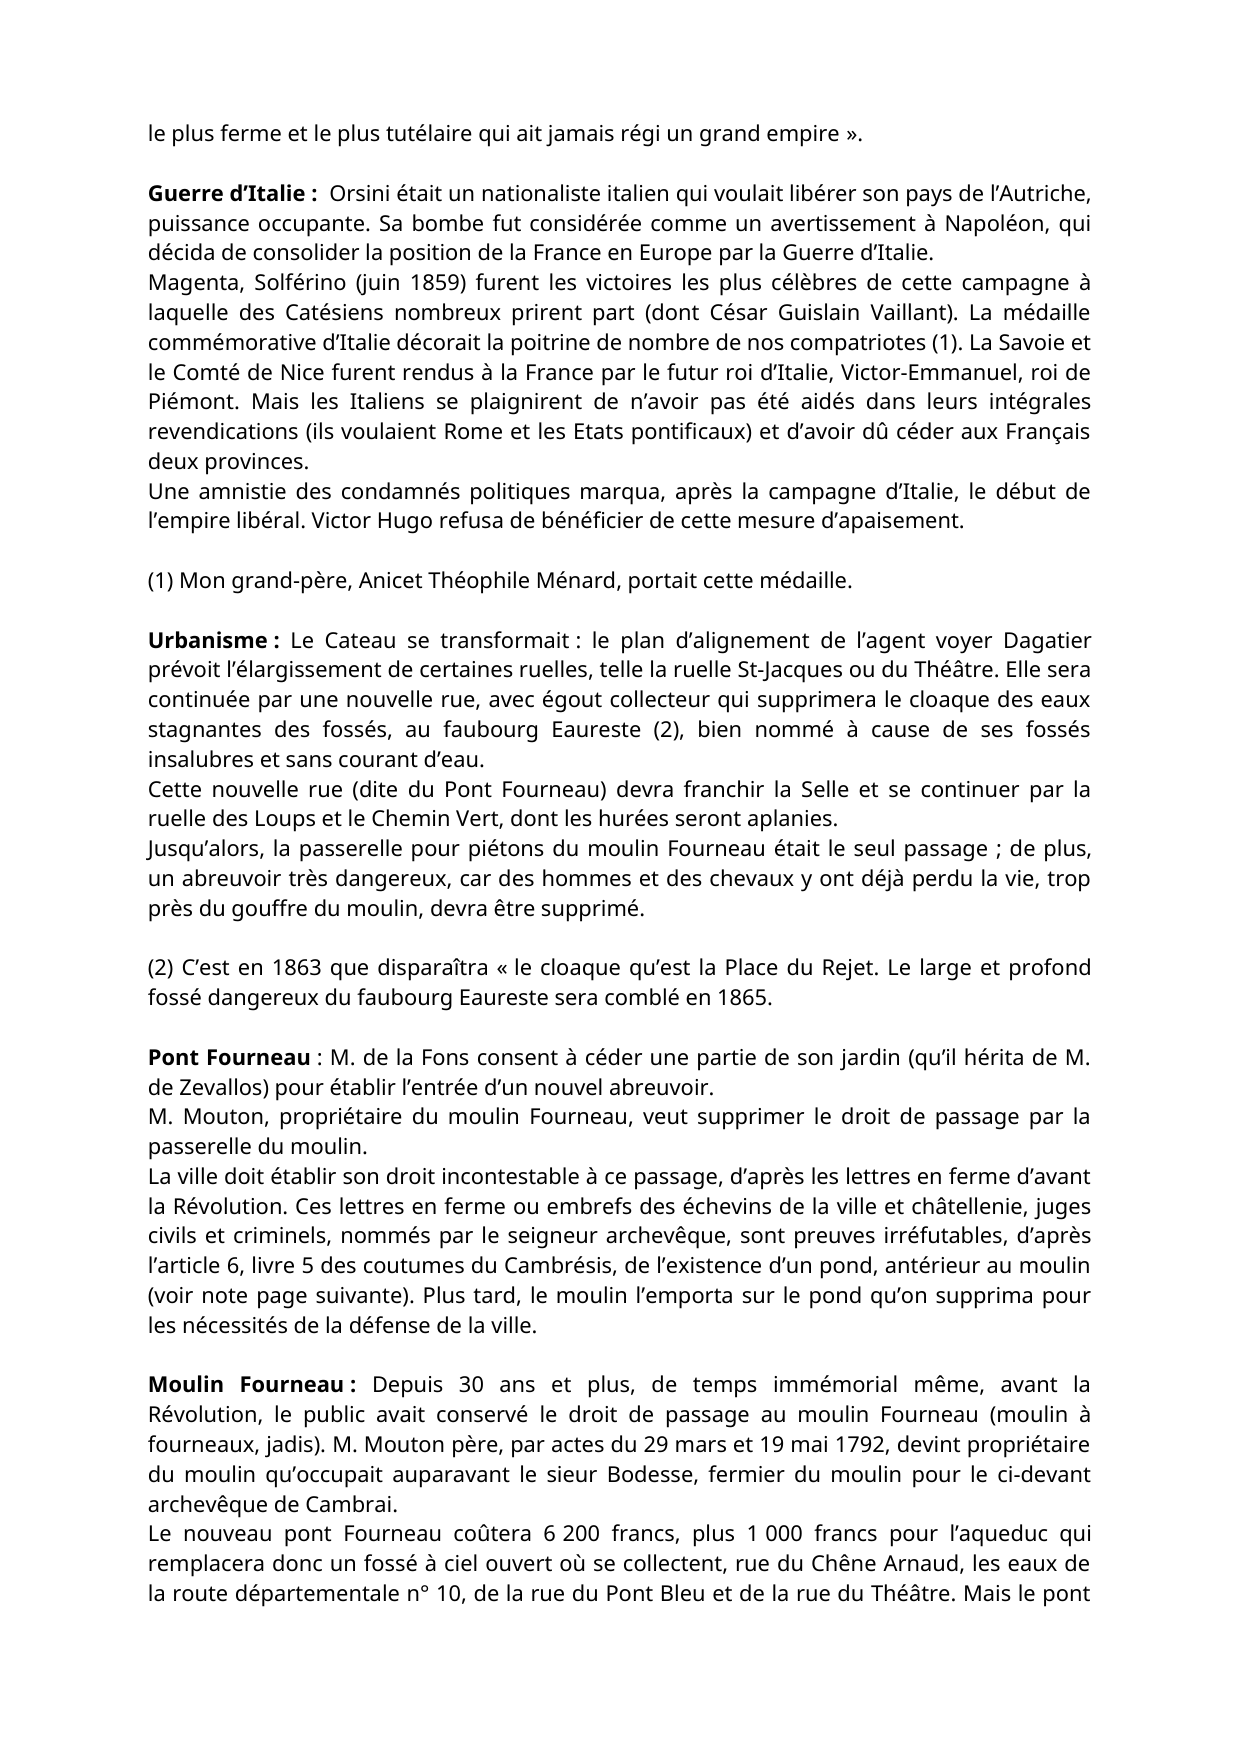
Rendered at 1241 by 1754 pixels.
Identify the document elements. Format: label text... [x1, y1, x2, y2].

text Jusqu’alors, la passerelle pour piétons du moulin Fourneau était le seul passage ; de plus, un abreuvoir très dangereux, car des hommes et des chevaux y ont déjà perdu la vie, trop près du gouffre du moulin, devra être supprimé. [148, 833, 1092, 922]
text (1) Mon grand-père, Anicet Théophile Ménard, portait cette médaille. [148, 565, 1092, 595]
text Urbanisme : Le Cateau se transformait : le plan d’alignement de l’agent voyer Dagatier prévoit l’élargissement de certaines ruelles, telle la ruelle St-Jacques ou du Théâtre. Elle sera continuée par une nouvelle rue, avec égout collecteur qui supprimera le cloaque des eaux stagnantes des fossés, au faubourg Eaureste (2), bien nommé à cause de ses fossés insalubres et sans courant d’eau. [148, 624, 1092, 773]
text (2) C’est en 1863 que disparaîtra « le cloaque qu’est la Place du Rejet. Le large et profond fossé dangereux du faubourg Eaureste sera comblé en 1865. [148, 952, 1092, 1012]
text Une amnistie des condamnés politiques marqua, après la campagne d’Italie, le début de l’empire libéral. Victor Hugo refusa de bénéficier de cette mesure d’apaisement. [148, 476, 1092, 535]
text Guerre d’Italie : Orsini était un nationaliste italien qui voulait libérer son pays de l’Autriche, puissance occupante. Sa bombe fut considérée comme un avertissement à Napoléon, qui décida de consolider la position de la France en Europe par la Guerre d’Italie. [148, 178, 1092, 267]
text Le nouveau pont Fourneau coûtera 6 200 francs, plus 1 000 francs pour l’aqueduc qui remplacera donc un fossé à ciel ouvert où se collectent, rue du Chêne Arnaud, les eaux de la route départementale n° 10, de la rue du Pont Bleu et de la rue du Théâtre. Mais le pont [148, 1518, 1092, 1608]
text La ville doit établir son droit incontestable à ce passage, d’après les lettres en ferme d’avant la Révolution. Ces lettres en ferme ou embrefs des échevins de la ville et châtellenie, juges civils et criminels, nommés par le seigneur archevêque, sont preuves irréfutables, d’après l’article 6, livre 5 des coutumes du Cambrésis, de l’existence d’un pond, antérieur au moulin (voir note page suivante). Plus tard, le moulin l’emporta sur le pond qu’on supprima pour les nécessités de la défense de la ville. [148, 1161, 1092, 1339]
text Moulin Fourneau : Depuis 30 ans et plus, de temps immémorial même, avant la Révolution, le public avait conservé le droit de passage au moulin Fourneau (moulin à fourneaux, jadis). M. Mouton père, par actes du 29 mars et 19 mai 1792, devint propriétaire du moulin qu’occupait auparavant le sieur Bodesse, fermier du moulin pour le ci-devant archevêque de Cambrai. [148, 1369, 1092, 1518]
text Magenta, Solférino (juin 1859) furent les victoires les plus célèbres de cette campagne à laquelle des Catésiens nombreux prirent part (dont César Guislain Vaillant). La médaille commémorative d’Italie décorait la poitrine de nombre de nos compatriotes (1). La Savoie et le Comté de Nice furent rendus à la France par le futur roi d’Italie, Victor-Emmanuel, roi de Piémont. Mais les Italiens se plaignirent de n’avoir pas été aidés dans leurs intégrales revendications (ils voulaient Rome et les Etats pontificaux) et d’avoir dû céder aux Français deux provinces. [148, 267, 1092, 476]
text M. Mouton, propriétaire du moulin Fourneau, veut supprimer le droit de passage par la passerelle du moulin. [148, 1101, 1092, 1161]
text le plus ferme et le plus tutélaire qui ait jamais régi un grand empire ». [148, 118, 1092, 148]
text Pont Fourneau : M. de la Fons consent à céder une partie de son jardin (qu’il hérita de M. de Zevallos) pour établir l’entrée d’un nouvel abreuvoir. [148, 1042, 1092, 1101]
text Cette nouvelle rue (dite du Pont Fourneau) devra franchir la Selle et se continuer par la ruelle des Loups et le Chemin Vert, dont les hurées seront aplanies. [148, 773, 1092, 833]
